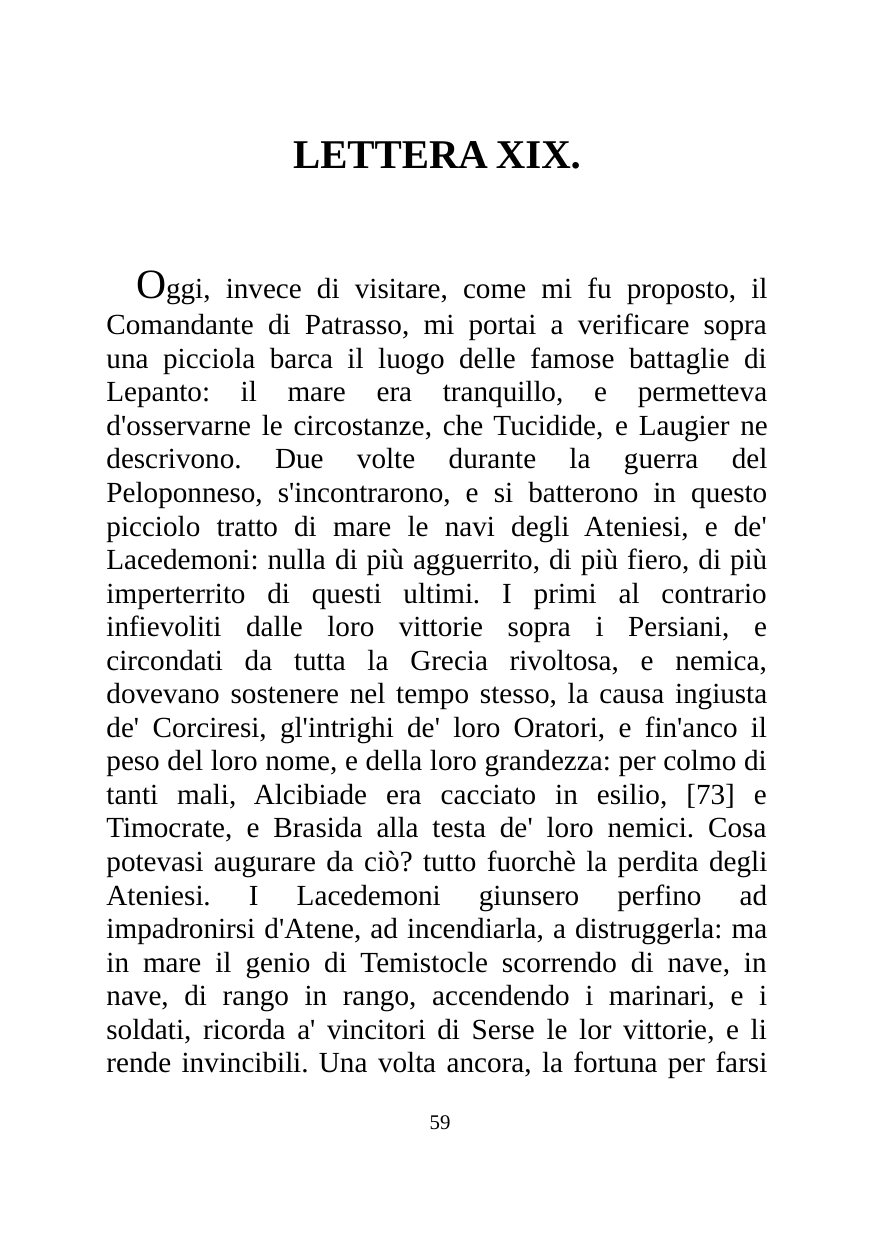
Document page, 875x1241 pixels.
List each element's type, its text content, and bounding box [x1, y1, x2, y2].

subtitle LETTERA XIX. [106, 130, 768, 177]
text Oggi, invece di visitare, come mi fu proposto, il Comandante di Patrasso, mi portai a verificare sopra una picciola barca il luogo delle famose battaglie di Lepanto: il mare era tranquillo, e permetteva d'osservarne le circostanze, che Tucidide, e Laugier ne descrivono. Due volte durante la guerra del Peloponneso, s'incontrarono, e si batterono in questo picciolo tratto di mare le navi degli Ateniesi, e de' Lacedemoni: nulla di più agguerrito, di più fiero, di più imperterrito di questi ultimi. I primi al contrario infievoliti dalle loro vittorie sopra i Persiani, e circondati da tutta la Grecia rivoltosa, e nemica, dovevano sostenere nel tempo stesso, la causa ingiusta de' Corciresi, gl'intrighi de' loro Oratori, e fin'anco il peso del loro nome, e della loro grandezza: per colmo di tanti mali, Alcibiade era cacciato in esilio, [73] e Timocrate, e Brasida alla testa de' loro nemici. Cosa potevasi augurare da ciò? tutto fuorchè la perdita degli Ateniesi. I Lacedemoni giunsero perfino ad impadronirsi d'Atene, ad incendiarla, a distruggerla: ma in mare il genio di Temistocle scorrendo di nave, in nave, di rango in rango, accendendo i marinari, e i soldati, ricorda a' vincitori di Serse le lor vittorie, e li rende invincibili. Una volta ancora, la fortuna per farsi [106, 259, 768, 1079]
